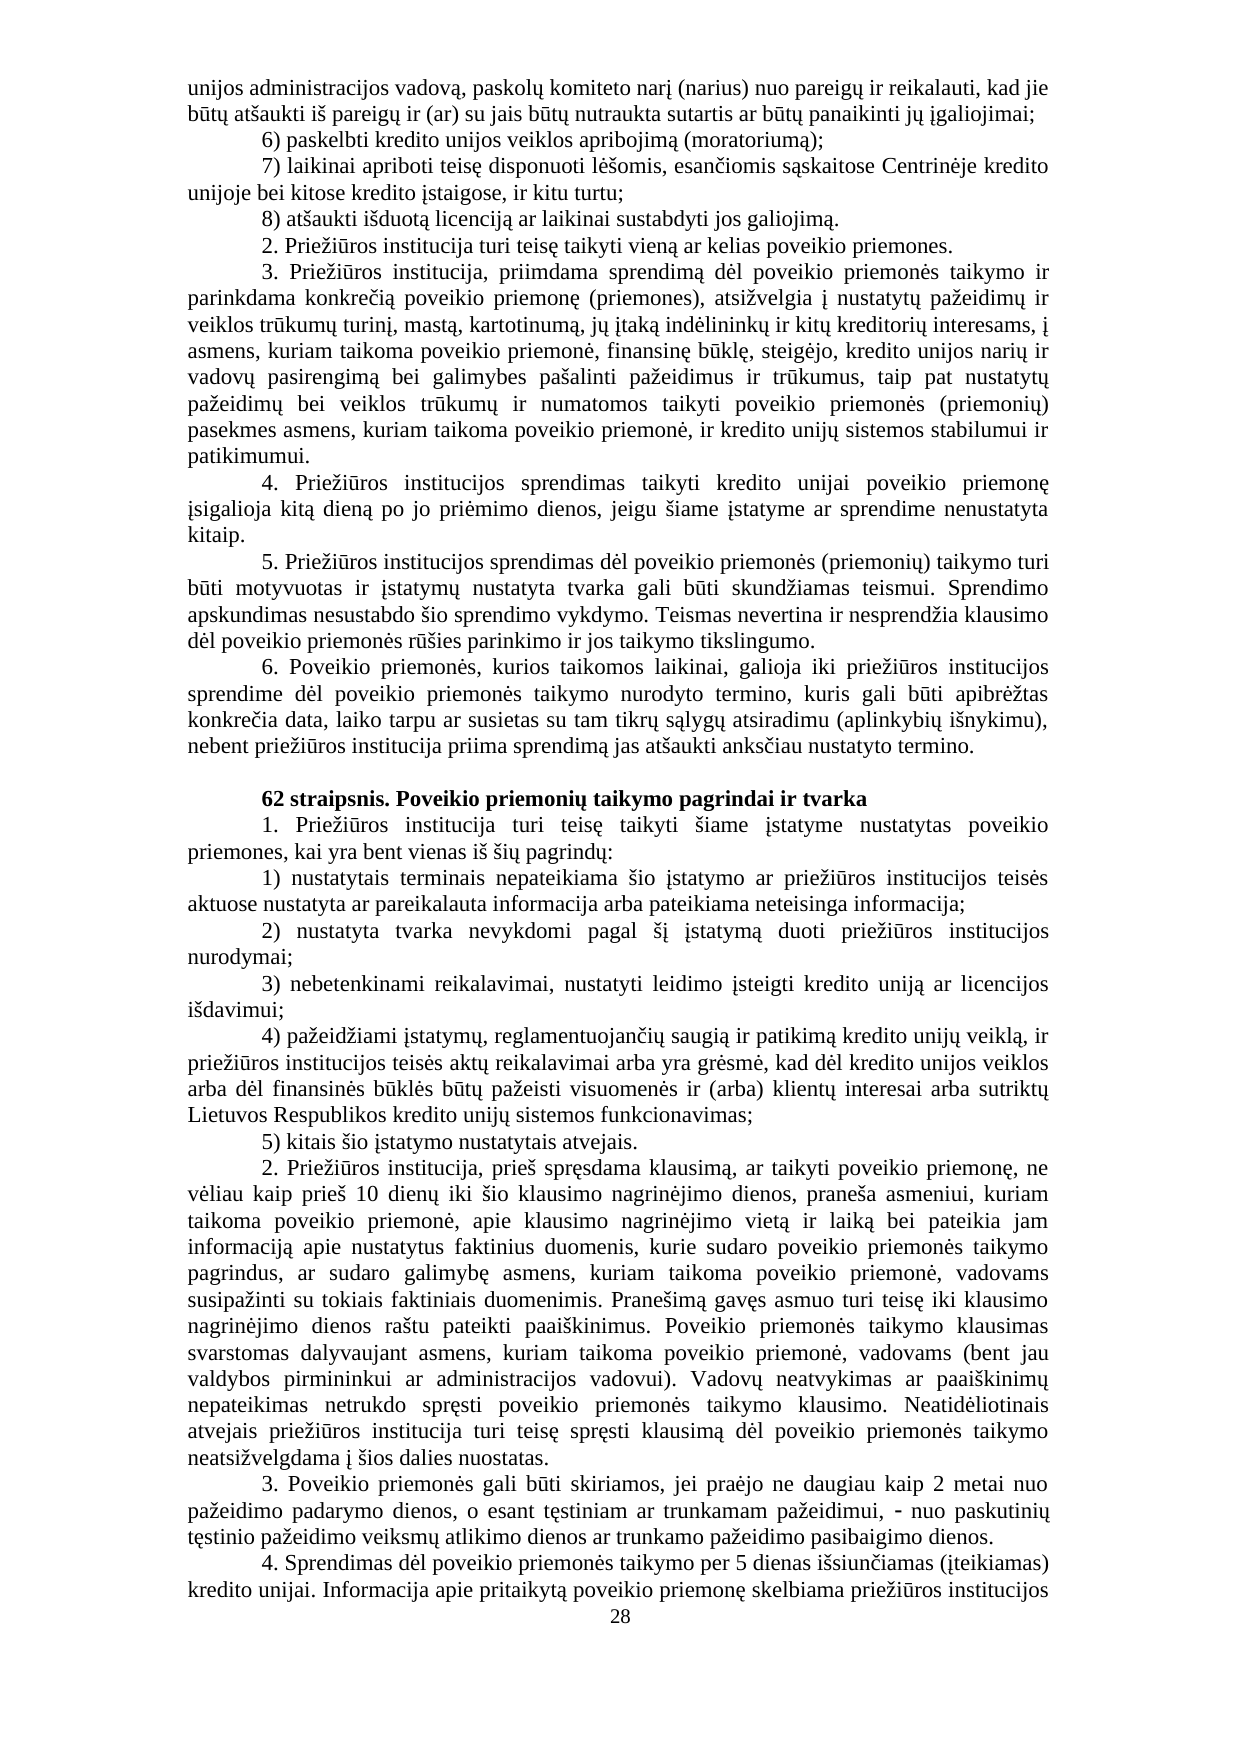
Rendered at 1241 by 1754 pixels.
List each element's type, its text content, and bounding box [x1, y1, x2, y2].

text 4. Priežiūros institucijos sprendimas taikyti kredito unijai poveikio priemonę įsigalioja kitą dieną po jo priėmimo dienos, jeigu šiame įstatyme ar sprendime nenustatyta kitaip. [187, 469, 1050, 548]
text 6) paskelbti kredito unijos veiklos apribojimą (moratoriumą); [187, 126, 1050, 153]
text 1) nustatytais terminais nepateikiama šio įstatymo ar priežiūros institucijos teisės aktuose nustatyta ar pareikalauta informacija arba pateikiama neteisinga informacija; [187, 864, 1050, 917]
text 8) atšaukti išduotą licenciją ar laikinai sustabdyti jos galiojimą. [187, 205, 1050, 232]
text 2. Priežiūros institucija, prieš spręsdama klausimą, ar taikyti poveikio priemonę, ne vėliau kaip prieš 10 dienų iki šio klausimo nagrinėjimo dienos, praneša asmeniui, kuriam taikoma poveikio priemonė, apie klausimo nagrinėjimo vietą ir laiką bei pateikia jam informaciją apie nustatytus faktinius duomenis, kurie sudaro poveikio priemonės taikymo pagrindus, ar sudaro galimybę asmens, kuriam taikoma poveikio priemonė, vadovams susipažinti su tokiais faktiniais duomenimis. Pranešimą gavęs asmuo turi teisę iki klausimo nagrinėjimo dienos raštu pateikti paaiškinimus. Poveikio priemonės taikymo klausimas svarstomas dalyvaujant asmens, kuriam taikoma poveikio priemonė, vadovams (bent jau valdybos pirmininkui ar administracijos vadovui). Vadovų neatvykimas ar paaiškinimų nepateikimas netrukdo spręsti poveikio priemonės taikymo klausimo. Neatidėliotinais atvejais priežiūros institucija turi teisę spręsti klausimą dėl poveikio priemonės taikymo neatsižvelgdama į šios dalies nuostatas. [187, 1154, 1050, 1470]
text 62 straipsnis. Poveikio priemonių taikymo pagrindai ir tvarka [187, 785, 1050, 811]
text 3. Priežiūros institucija, priimdama sprendimą dėl poveikio priemonės taikymo ir parinkdama konkrečią poveikio priemonę (priemones), atsižvelgia į nustatytų pažeidimų ir veiklos trūkumų turinį, mastą, kartotinumą, jų įtaką indėlininkų ir kitų kreditorių interesams, į asmens, kuriam taikoma poveikio priemonė, finansinę būklę, steigėjo, kredito unijos narių ir vadovų pasirengimą bei galimybes pašalinti pažeidimus ir trūkumus, taip pat nustatytų pažeidimų bei veiklos trūkumų ir numatomos taikyti poveikio priemonės (priemonių) pasekmes asmens, kuriam taikoma poveikio priemonė, ir kredito unijų sistemos stabilumui ir patikimumui. [187, 258, 1050, 469]
text 2) nustatyta tvarka nevykdomi pagal šį įstatymą duoti priežiūros institucijos nurodymai; [187, 917, 1050, 969]
text 2. Priežiūros institucija turi teisę taikyti vieną ar kelias poveikio priemones. [187, 232, 1050, 258]
text 4. Sprendimas dėl poveikio priemonės taikymo per 5 dienas išsiunčiamas (įteikiamas) kredito unijai. Informacija apie pritaikytą poveikio priemonę skelbiama priežiūros institucijos [187, 1549, 1050, 1602]
text unijos administracijos vadovą, paskolų komiteto narį (narius) nuo pareigų ir reikalauti, kad jie būtų atšaukti iš pareigų ir (ar) su jais būtų nutraukta sutartis ar būtų panaikinti jų įgaliojimai; [187, 73, 1050, 126]
text 3. Poveikio priemonės gali būti skiriamos, jei praėjo ne daugiau kaip 2 metai nuo pažeidimo padarymo dienos, o esant tęstiniam ar trunkamam pažeidimui,  nuo paskutinių tęstinio pažeidimo veiksmų atlikimo dienos ar trunkamo pažeidimo pasibaigimo dienos. [187, 1470, 1050, 1549]
text 7) laikinai apriboti teisę disponuoti lėšomis, esančiomis sąskaitose Centrinėje kredito unijoje bei kitose kredito įstaigose, ir kitu turtu; [187, 153, 1050, 205]
text 6. Poveikio priemonės, kurios taikomos laikinai, galioja iki priežiūros institucijos sprendime dėl poveikio priemonės taikymo nurodyto termino, kuris gali būti apibrėžtas konkrečia data, laiko tarpu ar susietas su tam tikrų sąlygų atsiradimu (aplinkybių išnykimu), nebent priežiūros institucija priima sprendimą jas atšaukti anksčiau nustatyto termino. [187, 653, 1050, 759]
text 3) nebetenkinami reikalavimai, nustatyti leidimo įsteigti kredito uniją ar licencijos išdavimui; [187, 969, 1050, 1022]
text 4) pažeidžiami įstatymų, reglamentuojančių saugią ir patikimą kredito unijų veiklą, ir priežiūros institucijos teisės aktų reikalavimai arba yra grėsmė, kad dėl kredito unijos veiklos arba dėl finansinės būklės būtų pažeisti visuomenės ir (arba) klientų interesai arba sutriktų Lietuvos Respublikos kredito unijų sistemos funkcionavimas; [187, 1022, 1050, 1128]
text 1. Priežiūros institucija turi teisę taikyti šiame įstatyme nustatytas poveikio priemones, kai yra bent vienas iš šių pagrindų: [187, 811, 1050, 864]
text 5. Priežiūros institucijos sprendimas dėl poveikio priemonės (priemonių) taikymo turi būti motyvuotas ir įstatymų nustatyta tvarka gali būti skundžiamas teismui. Sprendimo apskundimas nesustabdo šio sprendimo vykdymo. Teismas nevertina ir nesprendžia klausimo dėl poveikio priemonės rūšies parinkimo ir jos taikymo tikslingumo. [187, 548, 1050, 653]
text 5) kitais šio įstatymo nustatytais atvejais. [187, 1128, 1050, 1154]
